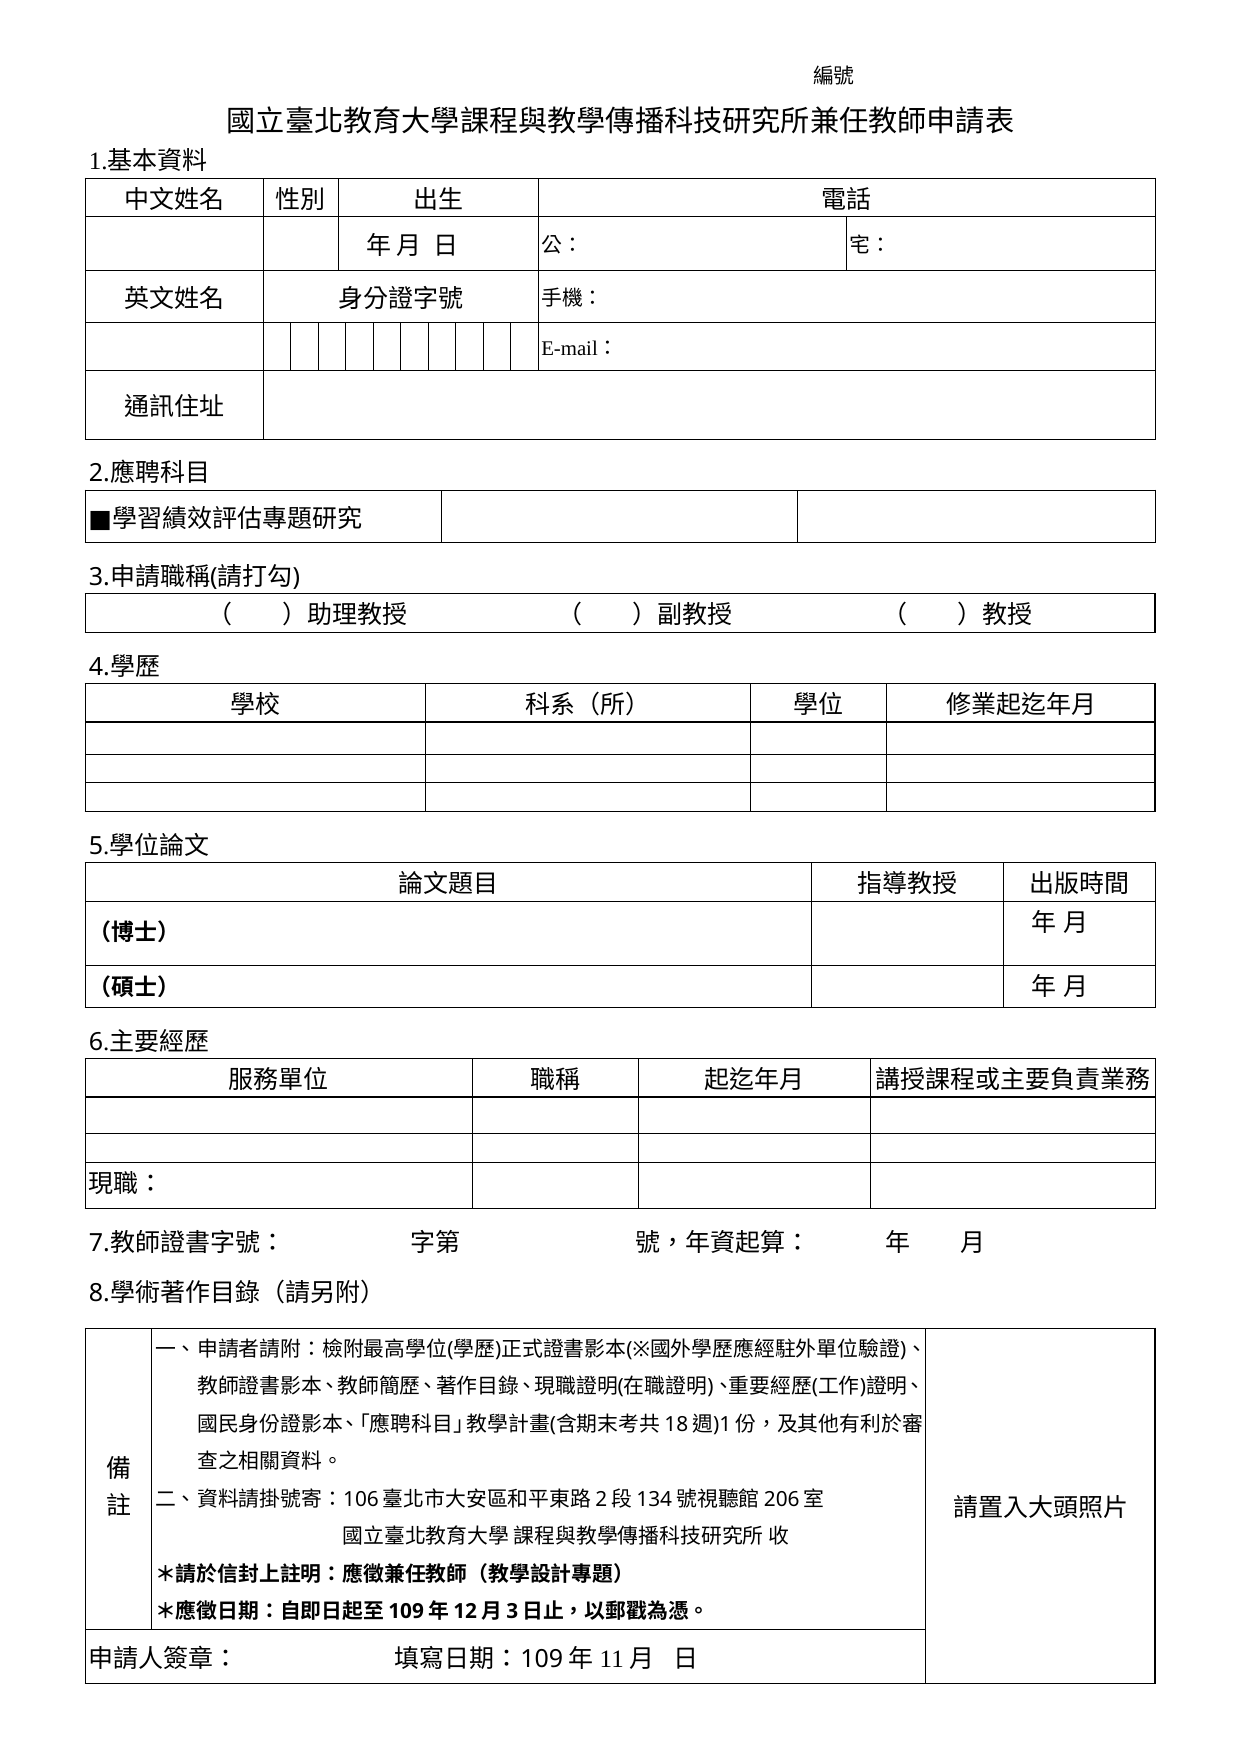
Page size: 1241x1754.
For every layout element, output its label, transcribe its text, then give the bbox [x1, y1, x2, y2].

table_cell 年 月 [1004, 966, 1155, 1007]
table_cell [751, 783, 886, 811]
table_cell [751, 723, 886, 754]
table_header 論文題目 [86, 863, 811, 901]
table_cell [426, 783, 750, 811]
table_cell [511, 323, 538, 370]
text 國立臺北教育大學課程與教學傳播科技研究所兼任教師申請表 [89, 98, 1152, 140]
table_cell [812, 902, 1003, 965]
table_cell [871, 1098, 1155, 1133]
table_cell [429, 323, 455, 370]
table_header 備 註 [86, 1329, 151, 1629]
table_cell [426, 755, 750, 782]
table_cell [887, 783, 1154, 811]
table_header 電話 [539, 179, 1155, 216]
table_cell [887, 723, 1154, 754]
table_cell [86, 1134, 472, 1162]
table_cell [264, 371, 1155, 438]
table_cell [86, 1098, 472, 1133]
table_cell [473, 1134, 638, 1162]
table_cell 手機： [539, 271, 1155, 322]
table_cell [887, 755, 1154, 782]
table_cell [426, 723, 750, 754]
text 1.基本資料 [89, 140, 1152, 177]
table_header 中文姓名 [86, 179, 263, 216]
table_header [798, 491, 1155, 542]
table_cell [86, 323, 263, 370]
text 6.主要經歷 [89, 1020, 1152, 1058]
table_cell E-mail： [539, 323, 1155, 370]
table_header 出生 [339, 179, 538, 216]
table_header 講授課程或主要負責業務 [871, 1059, 1155, 1096]
table_header 修業起迄年月 [887, 684, 1154, 721]
table_cell [639, 1163, 870, 1208]
table_cell [86, 217, 263, 270]
table_header 起迄年月 [639, 1059, 870, 1096]
table_cell 年 月 日 [339, 217, 538, 270]
table_cell [751, 755, 886, 782]
text 8.學術著作目錄（請另附） [89, 1271, 1152, 1309]
table_cell 申請人簽章： 填寫日期：109年 11 月 日 [86, 1630, 925, 1683]
table_cell 公： [539, 217, 846, 270]
table_header ■學習績效評估專題研究 [86, 491, 441, 542]
text 3.申請職稱(請打勾) [89, 556, 1152, 593]
table_cell [291, 323, 318, 370]
table_header 申請者請附：檢附最高學位(學歷)正式證書影本(※國外學歷應經駐外單位驗證)、教師證書影本、教師簡歷、著作目錄、現職證明(在職證明)、重要經歷(工作)證明、國民身份證影本、「應聘科目」教學計畫(含期末考共18週)1份，及其他有利於審查之相關資料。 資料請掛號寄：106臺北市大安區和平東路2段134號視聽館206室 國立臺北教育大學 課程與教學傳播科技研究所 收 ＊請於信封上註明：應徵兼任教師（教學設計專題） ＊應徵日期：自即日起至109年12月3日止，以郵戳為憑。 [152, 1329, 925, 1629]
table_cell 身分證字號 [264, 271, 538, 322]
table_cell 宅： [847, 217, 1155, 270]
table_cell （碩士） [86, 966, 811, 1007]
table_cell [346, 323, 373, 370]
table_header 性別 [264, 179, 338, 216]
table_cell 英文姓名 [86, 271, 263, 322]
table_header 指導教授 [812, 863, 1003, 901]
table_header （ ）助理教授 （ ）副教授 （ ）教授 [86, 594, 1154, 632]
table_cell [86, 755, 425, 782]
table_header 學校 [86, 684, 425, 721]
table_cell [484, 323, 510, 370]
table_header 科系（所） [426, 684, 750, 721]
table_cell [374, 323, 400, 370]
text 4.學歷 [89, 645, 1152, 683]
table_cell [871, 1163, 1155, 1208]
table_cell [86, 723, 425, 754]
table_cell [86, 783, 425, 811]
table_header 職稱 [473, 1059, 638, 1096]
table_cell [456, 323, 483, 370]
table_cell 年 月 [1004, 902, 1155, 965]
table_cell [264, 217, 338, 270]
text 2.應聘科目 [89, 452, 1152, 489]
table_cell [639, 1134, 870, 1162]
table_cell [473, 1163, 638, 1208]
text 7.教師證書字號： 字第 號，年資起算： 年 月 [89, 1221, 1152, 1259]
table_cell （博士） [86, 902, 811, 965]
table_cell [319, 323, 345, 370]
table_cell [401, 323, 428, 370]
table_cell 通訊住址 [86, 371, 263, 438]
table_header 學位 [751, 684, 886, 721]
table_cell [812, 966, 1003, 1007]
table_cell [871, 1134, 1155, 1162]
table_header 服務單位 [86, 1059, 472, 1096]
table_cell 現職： [86, 1163, 472, 1208]
table_header 出版時間 [1004, 863, 1155, 901]
table_cell [264, 323, 290, 370]
table_cell [473, 1098, 638, 1133]
table_header [442, 491, 797, 542]
table_cell [639, 1098, 870, 1133]
text 5.學位論文 [89, 825, 1152, 862]
table_header 請置入大頭照片 [926, 1329, 1154, 1683]
